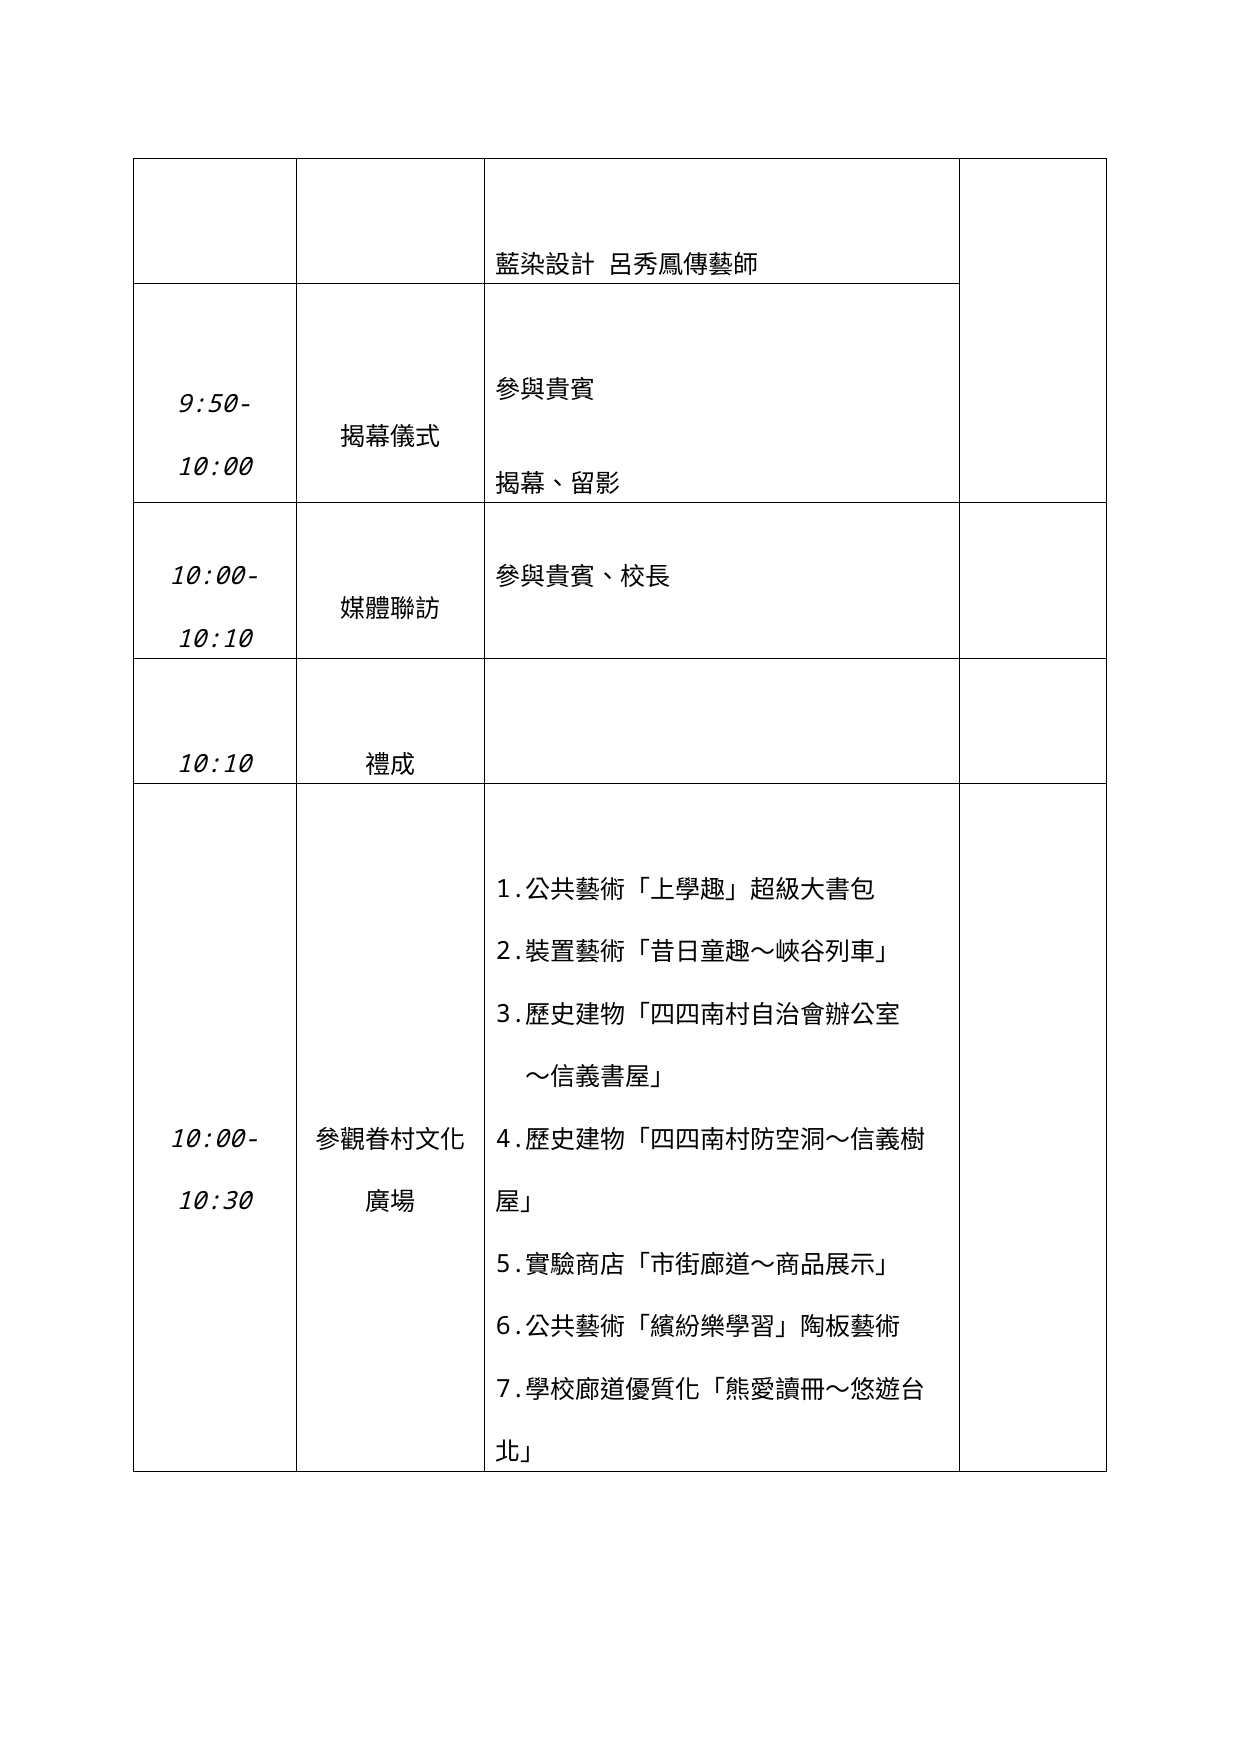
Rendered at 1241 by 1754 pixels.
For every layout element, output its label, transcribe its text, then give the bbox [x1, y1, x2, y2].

table_cell [960, 503, 1106, 658]
table_cell 10:10 [134, 659, 296, 783]
table_cell 10:00-10:10 [134, 503, 296, 658]
table_cell [134, 159, 296, 283]
table_cell [297, 159, 484, 283]
table_cell 9:50-10:00 [134, 284, 296, 502]
table_cell [960, 659, 1106, 783]
table_cell 藍染設計 呂秀鳳傳藝師 [485, 159, 959, 283]
table_cell [485, 659, 959, 783]
table_cell 媒體聯訪 [297, 503, 484, 658]
table_cell [960, 159, 1106, 502]
table_cell [960, 784, 1106, 1471]
table_cell 10:00-10:30 [134, 784, 296, 1471]
table_cell 參與貴賓、校長 [485, 503, 959, 658]
table_cell 1.公共藝術「上學趣」超級大書包 2.裝置藝術「昔日童趣〜峽谷列車」 3.歷史建物「四四南村自治會辦公室 〜信義書屋」 4.歷史建物「四四南村防空洞〜信義樹屋」 5.實驗商店「市街廊道〜商品展示」 6.公共藝術「繽紛樂學習」陶板藝術 7.學校廊道優質化「熊愛讀冊〜悠遊台北」 [485, 784, 959, 1471]
table_cell 揭幕儀式 [297, 284, 484, 502]
table_cell 參觀眷村文化廣場 [297, 784, 484, 1471]
table_cell 禮成 [297, 659, 484, 783]
table_cell 參與貴賓 揭幕、留影 [485, 284, 959, 502]
